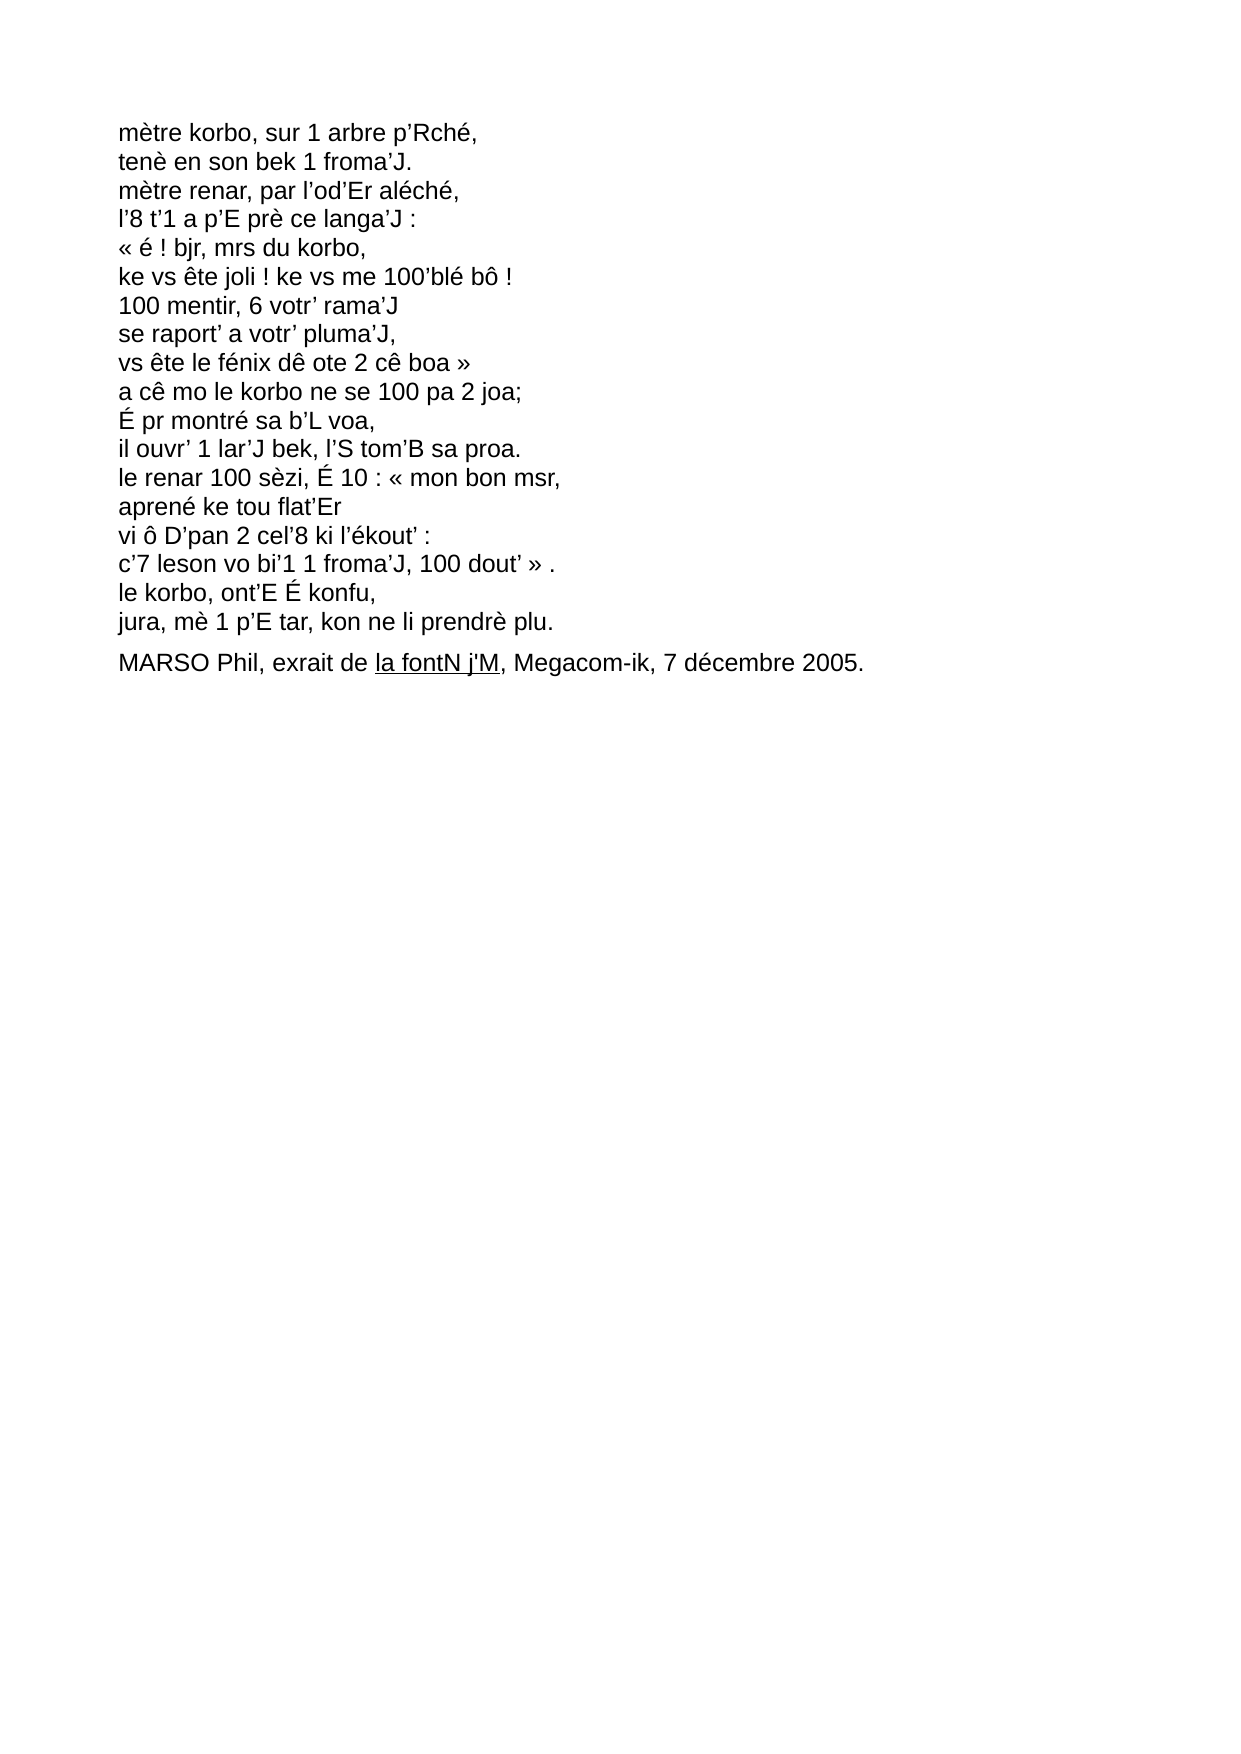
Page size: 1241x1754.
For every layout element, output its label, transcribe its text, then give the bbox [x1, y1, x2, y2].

text MARSO Phil, exrait de la fontN j'M, Megacom-ik, 7 décembre 2005. [118, 648, 1122, 677]
text mètre korbo, sur 1 arbre p’Rché, tenè en son bek 1 froma’J. mètre renar, par l’od’Er aléché, l’8 t’1 a p’E prè ce langa’J : « é ! bjr, mrs du korbo, ke vs ête joli ! ke vs me 100’blé bô ! 100 mentir, 6 votr’ rama’J se raport’ a votr’ pluma’J, vs ête le fénix dê ote 2 cê boa » a cê mo le korbo ne se 100 pa 2 joa; É pr montré sa b’L voa, il ouvr’ 1 lar’J bek, l’S tom’B sa proa. le renar 100 sèzi, É 10 : « mon bon msr, aprené ke tou flat’Er vi ô D’pan 2 cel’8 ki l’ékout’ : c’7 leson vo bi’1 1 froma’J, 100 dout’ » . le korbo, ont’E É konfu, jura, mè 1 p’E tar, kon ne li prendrè plu. [118, 118, 1122, 636]
